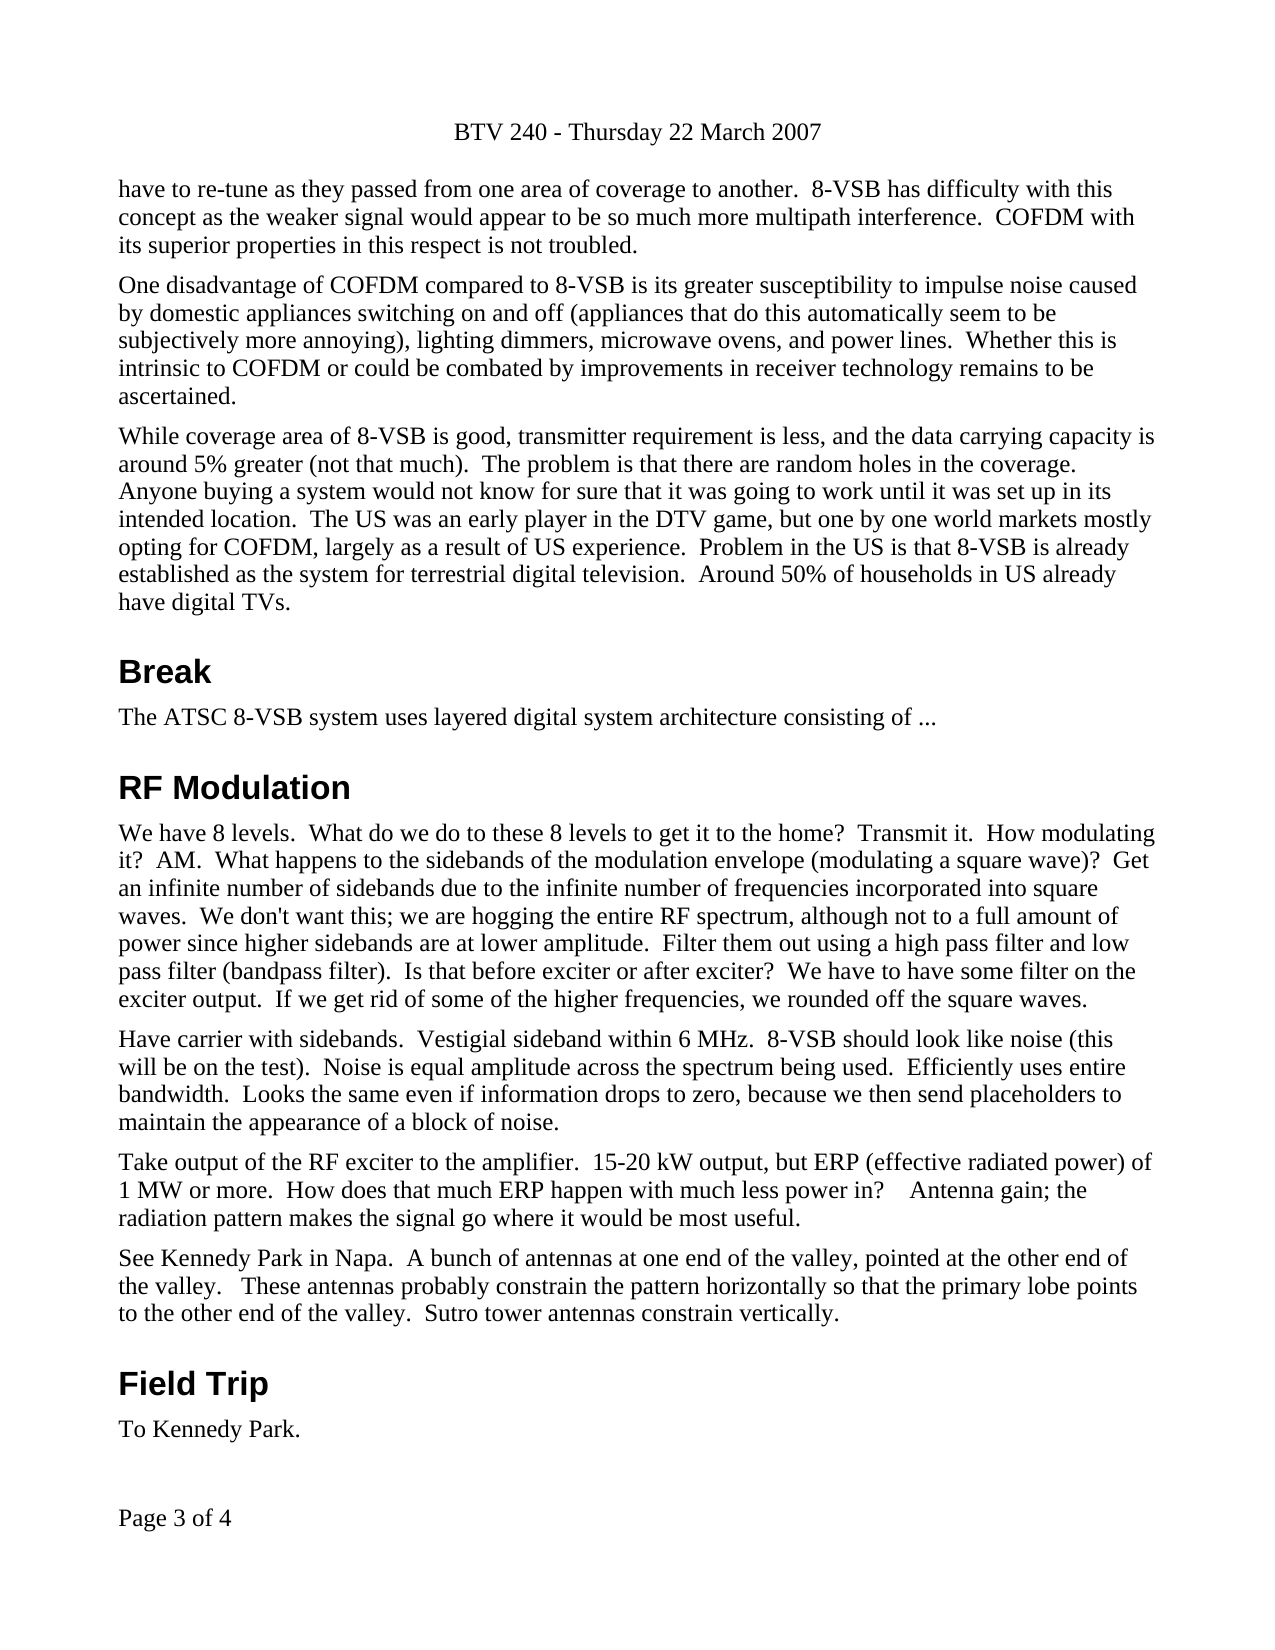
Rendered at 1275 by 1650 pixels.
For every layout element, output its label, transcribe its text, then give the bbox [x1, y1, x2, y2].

text To Kennedy Park. [118, 1415, 1157, 1442]
text Have carrier with sidebands. Vestigial sideband within 6 MHz. 8-VSB should look like noise (this will be on the test). Noise is equal amplitude across the spectrum being used. Efficiently uses entire bandwidth. Looks the same even if information drops to zero, because we then send placeholders to maintain the appearance of a block of noise. [118, 1025, 1157, 1136]
subtitle Field Trip [118, 1365, 1157, 1402]
text We have 8 levels. What do we do to these 8 levels to get it to the home? Transmit it. How modulating it? AM. What happens to the sidebands of the modulation envelope (modulating a square wave)? Get an infinite number of sidebands due to the infinite number of frequencies incorporated into square waves. We don't want this; we are hogging the entire RF spectrum, although not to a full amount of power since higher sidebands are at lower amplitude. Filter them out using a high pass filter and low pass filter (bandpass filter). Is that before exciter or after exciter? We have to have some filter on the exciter output. If we get rid of some of the higher frequencies, we rounded off the square waves. [118, 819, 1157, 1013]
text have to re-tune as they passed from one area of coverage to another. 8-VSB has difficulty with this concept as the weaker signal would appear to be so much more multipath interference. COFDM with its superior properties in this respect is not troubled. [118, 175, 1157, 258]
text See Kennedy Park in Napa. A bunch of antennas at one end of the valley, pointed at the other end of the valley. These antennas probably constrain the pattern horizontally so that the primary lobe points to the other end of the valley. Sutro tower antennas constrain vertically. [118, 1244, 1157, 1327]
subtitle Break [118, 653, 1157, 691]
text One disadvantage of COFDM compared to 8-VSB is its greater susceptibility to impulse noise caused by domestic appliances switching on and off (appliances that do this automatically seem to be subjectively more annoying), lighting dimmers, microwave ovens, and power lines. Whether this is intrinsic to COFDM or could be combated by improvements in receiver technology remains to be ascertained. [118, 271, 1157, 409]
text The ATSC 8-VSB system uses layered digital system architecture consisting of ... [118, 703, 1157, 731]
text Take output of the RF exciter to the amplifier. 15-20 kW output, but ERP (effective radiated power) of 1 MW or more. How does that much ERP happen with much less power in? Antenna gain; the radiation pattern makes the signal go where it would be most useful. [118, 1148, 1157, 1232]
text While coverage area of 8-VSB is good, transmitter requirement is less, and the data carrying capacity is around 5% greater (not that much). The problem is that there are random holes in the coverage. Anyone buying a system would not know for sure that it was going to work until it was set up in its intended location. The US was an early player in the DTV game, but one by one world markets mostly opting for COFDM, largely as a result of US experience. Problem in the US is that 8-VSB is already established as the system for terrestrial digital television. Around 50% of households in US already have digital TVs. [118, 422, 1157, 616]
subtitle RF Modulation [118, 769, 1157, 806]
